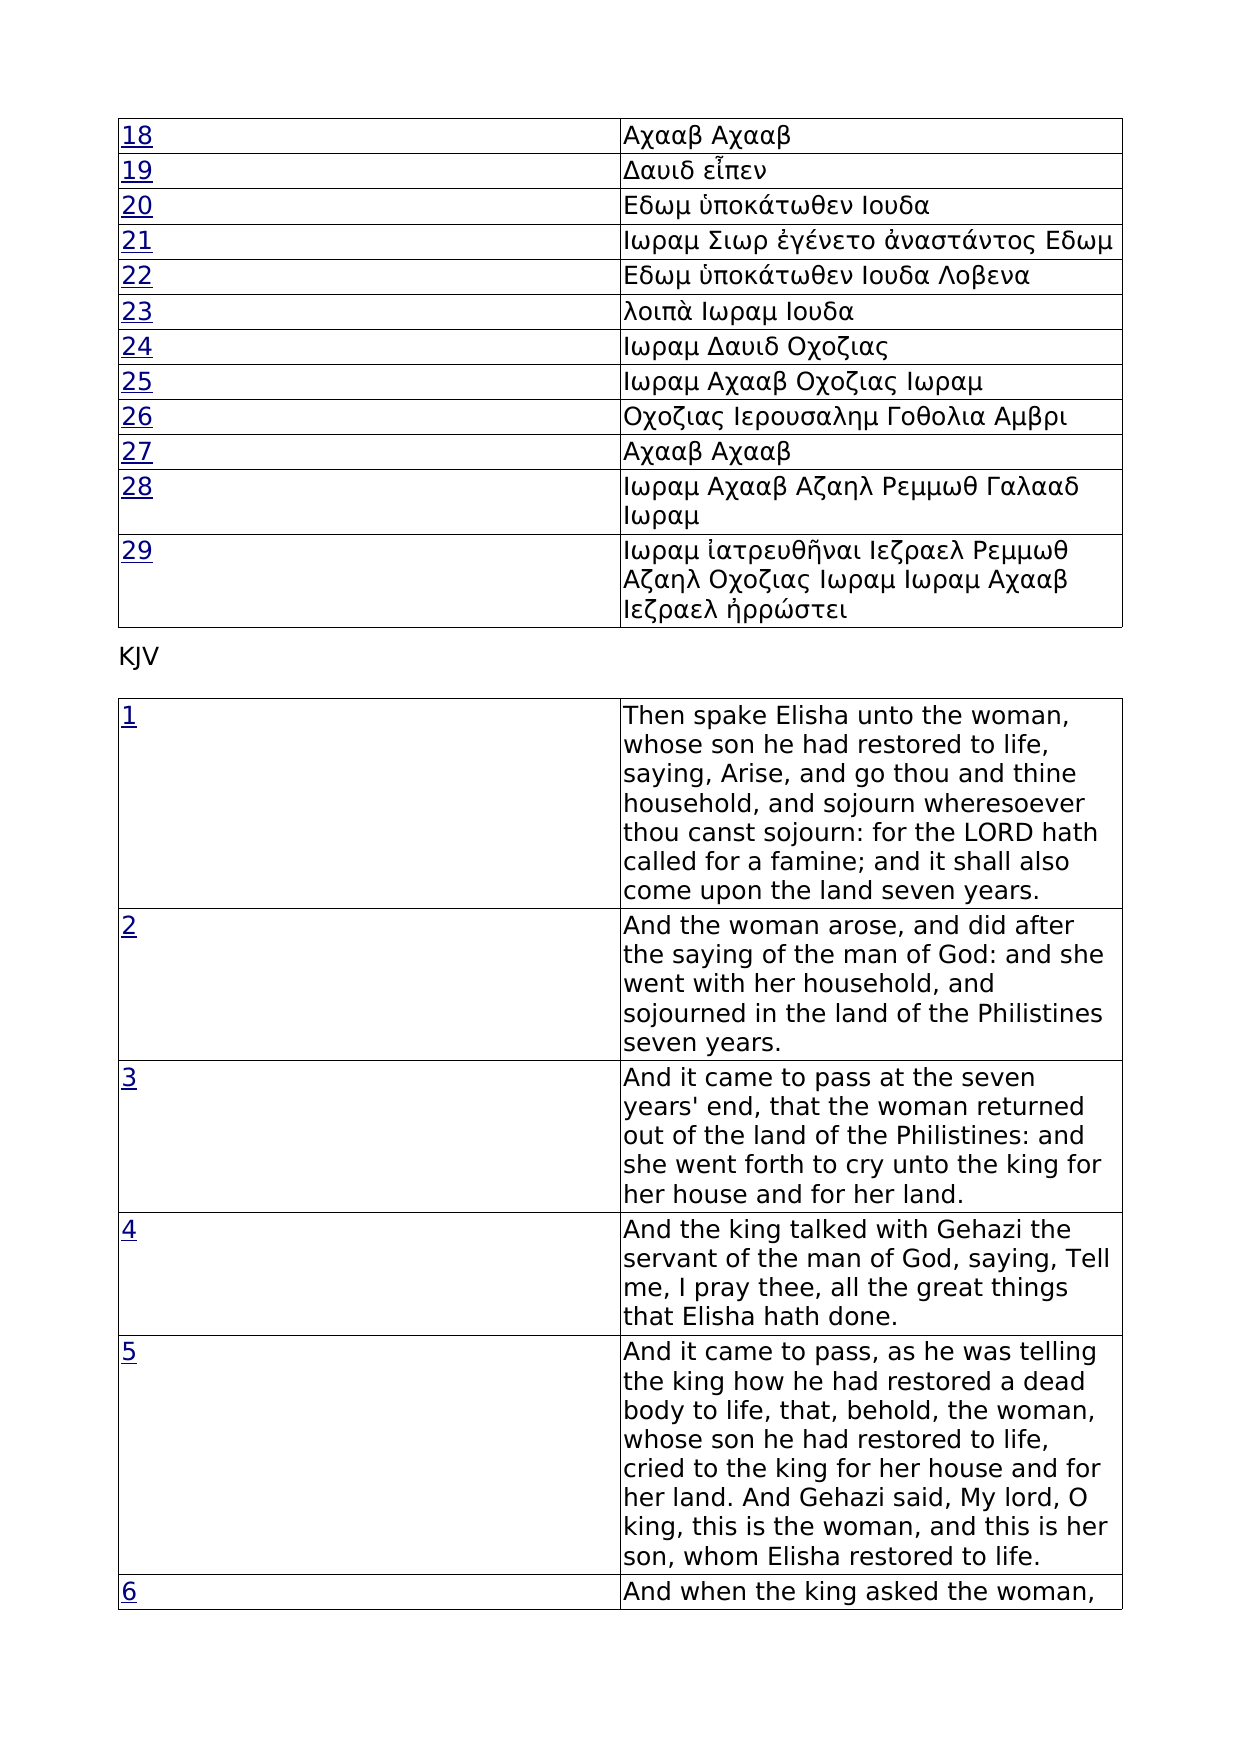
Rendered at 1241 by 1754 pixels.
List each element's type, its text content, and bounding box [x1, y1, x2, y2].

table_cell 26 [119, 400, 620, 434]
table_cell 24 [119, 330, 620, 364]
table_cell 25 [119, 365, 620, 399]
table_cell 27 [119, 435, 620, 469]
table_cell 29 [119, 535, 620, 627]
table_cell Ιωραμ Δαυιδ Οχοζιας [621, 330, 1122, 364]
table_cell And it came to pass, as he was telling the king how he had restored a dead body to life, that, behold, the woman, whose son he had restored to life, cried to the king for her house and for her land. And Gehazi said, My lord, O king, this is the woman, and this is her son, whom Elisha restored to life. [621, 1336, 1122, 1574]
table_cell Ιωραμ Αχααβ Οχοζιας Ιωραμ [621, 365, 1122, 399]
table_cell Οχοζιας Ιερουσαλημ Γοθολια Αμβρι [621, 400, 1122, 434]
table_cell And the king talked with Gehazi the servant of the man of God, saying, Tell me, I pray thee, all the great things that Elisha hath done. [621, 1213, 1122, 1334]
table_cell 2 [119, 909, 620, 1060]
table_cell 21 [119, 225, 620, 258]
text KJV [118, 642, 1122, 671]
table_cell And when the king asked the woman, [621, 1575, 1122, 1609]
table_header 1 [119, 699, 620, 908]
table_cell 6 [119, 1575, 620, 1609]
table_cell 28 [119, 470, 620, 533]
table_cell 18 [119, 119, 620, 153]
table_cell 23 [119, 295, 620, 329]
table_cell Εδωμ ὑποκάτωθεν Ιουδα Λοβενα [621, 260, 1122, 294]
table_cell 3 [119, 1061, 620, 1212]
table_cell 5 [119, 1336, 620, 1574]
table_cell Ιωραμ Αχααβ Αζαηλ Ρεμμωθ Γαλααδ Ιωραμ [621, 470, 1122, 533]
table_cell And it came to pass at the seven years' end, that the woman returned out of the land of the Philistines: and she went forth to cry unto the king for her house and for her land. [621, 1061, 1122, 1212]
table_cell 19 [119, 154, 620, 188]
table_cell 4 [119, 1213, 620, 1334]
table_cell Εδωμ ὑποκάτωθεν Ιουδα [621, 189, 1122, 223]
table_cell Ιωραμ ἰατρευθῆναι Ιεζραελ Ρεμμωθ Αζαηλ Οχοζιας Ιωραμ Ιωραμ Αχααβ Ιεζραελ ἠρρώστει [621, 535, 1122, 627]
table_cell λοιπὰ Ιωραμ Ιουδα [621, 295, 1122, 329]
table_cell And the woman arose, and did after the saying of the man of God: and she went with her household, and sojourned in the land of the Philistines seven years. [621, 909, 1122, 1060]
table_cell Δαυιδ εἶπεν [621, 154, 1122, 188]
table_cell Ιωραμ Σιωρ ἐγένετο ἀναστάντος Εδωμ [621, 225, 1122, 258]
table_cell Αχααβ Αχααβ [621, 119, 1122, 153]
table_cell Αχααβ Αχααβ [621, 435, 1122, 469]
table_cell 22 [119, 260, 620, 294]
table_cell 20 [119, 189, 620, 223]
table_header Then spake Elisha unto the woman, whose son he had restored to life, saying, Arise, and go thou and thine household, and sojourn wheresoever thou canst sojourn: for the LORD hath called for a famine; and it shall also come upon the land seven years. [621, 699, 1122, 908]
